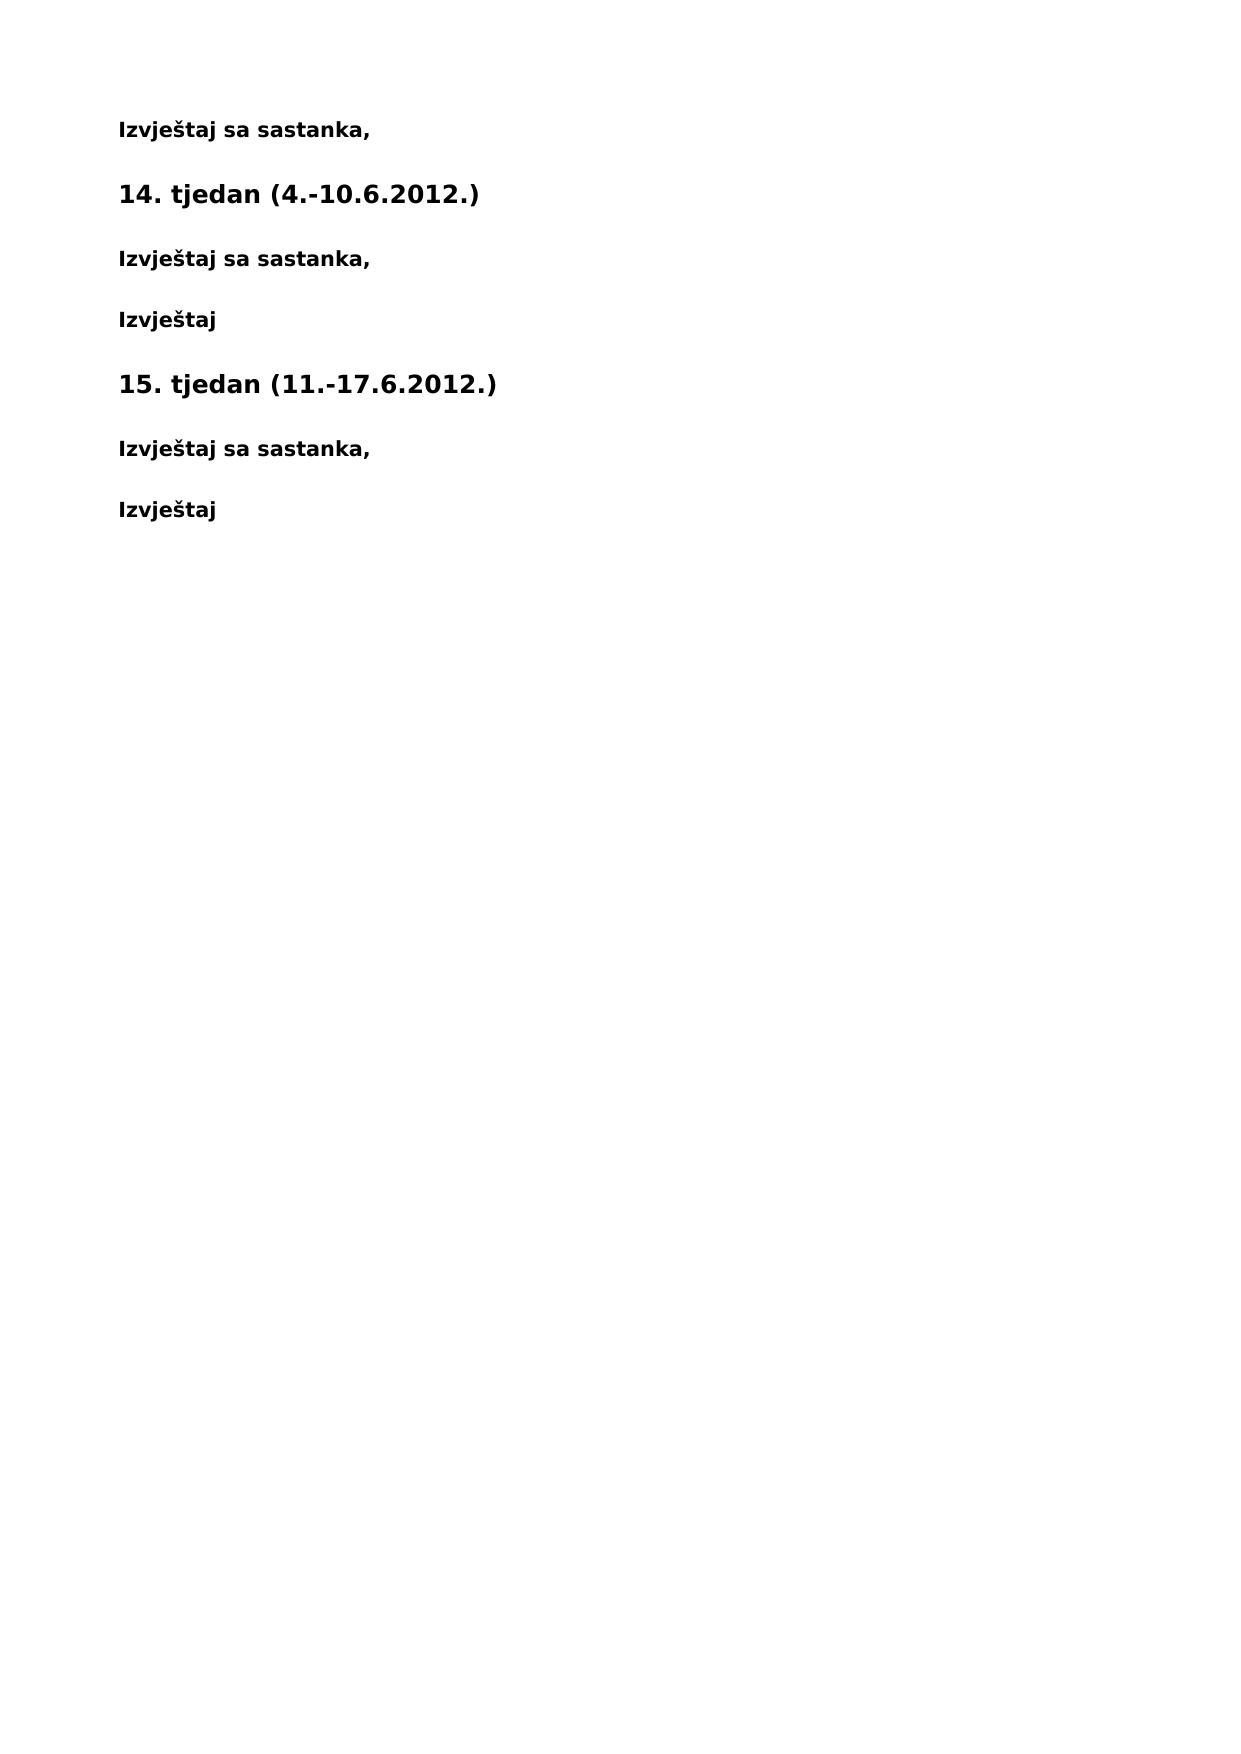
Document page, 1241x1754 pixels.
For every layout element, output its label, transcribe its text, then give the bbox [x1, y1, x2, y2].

subtitle 15. tjedan (11.-17.6.2012.) [118, 370, 1122, 399]
subtitle 14. tjedan (4.-10.6.2012.) [118, 180, 1122, 209]
subtitle Izvještaj sa sastanka, [118, 247, 1122, 271]
subtitle Izvještaj [118, 498, 1122, 523]
subtitle Izvještaj [118, 308, 1122, 333]
subtitle Izvještaj sa sastanka, [118, 118, 1122, 142]
subtitle Izvještaj sa sastanka, [118, 437, 1122, 461]
